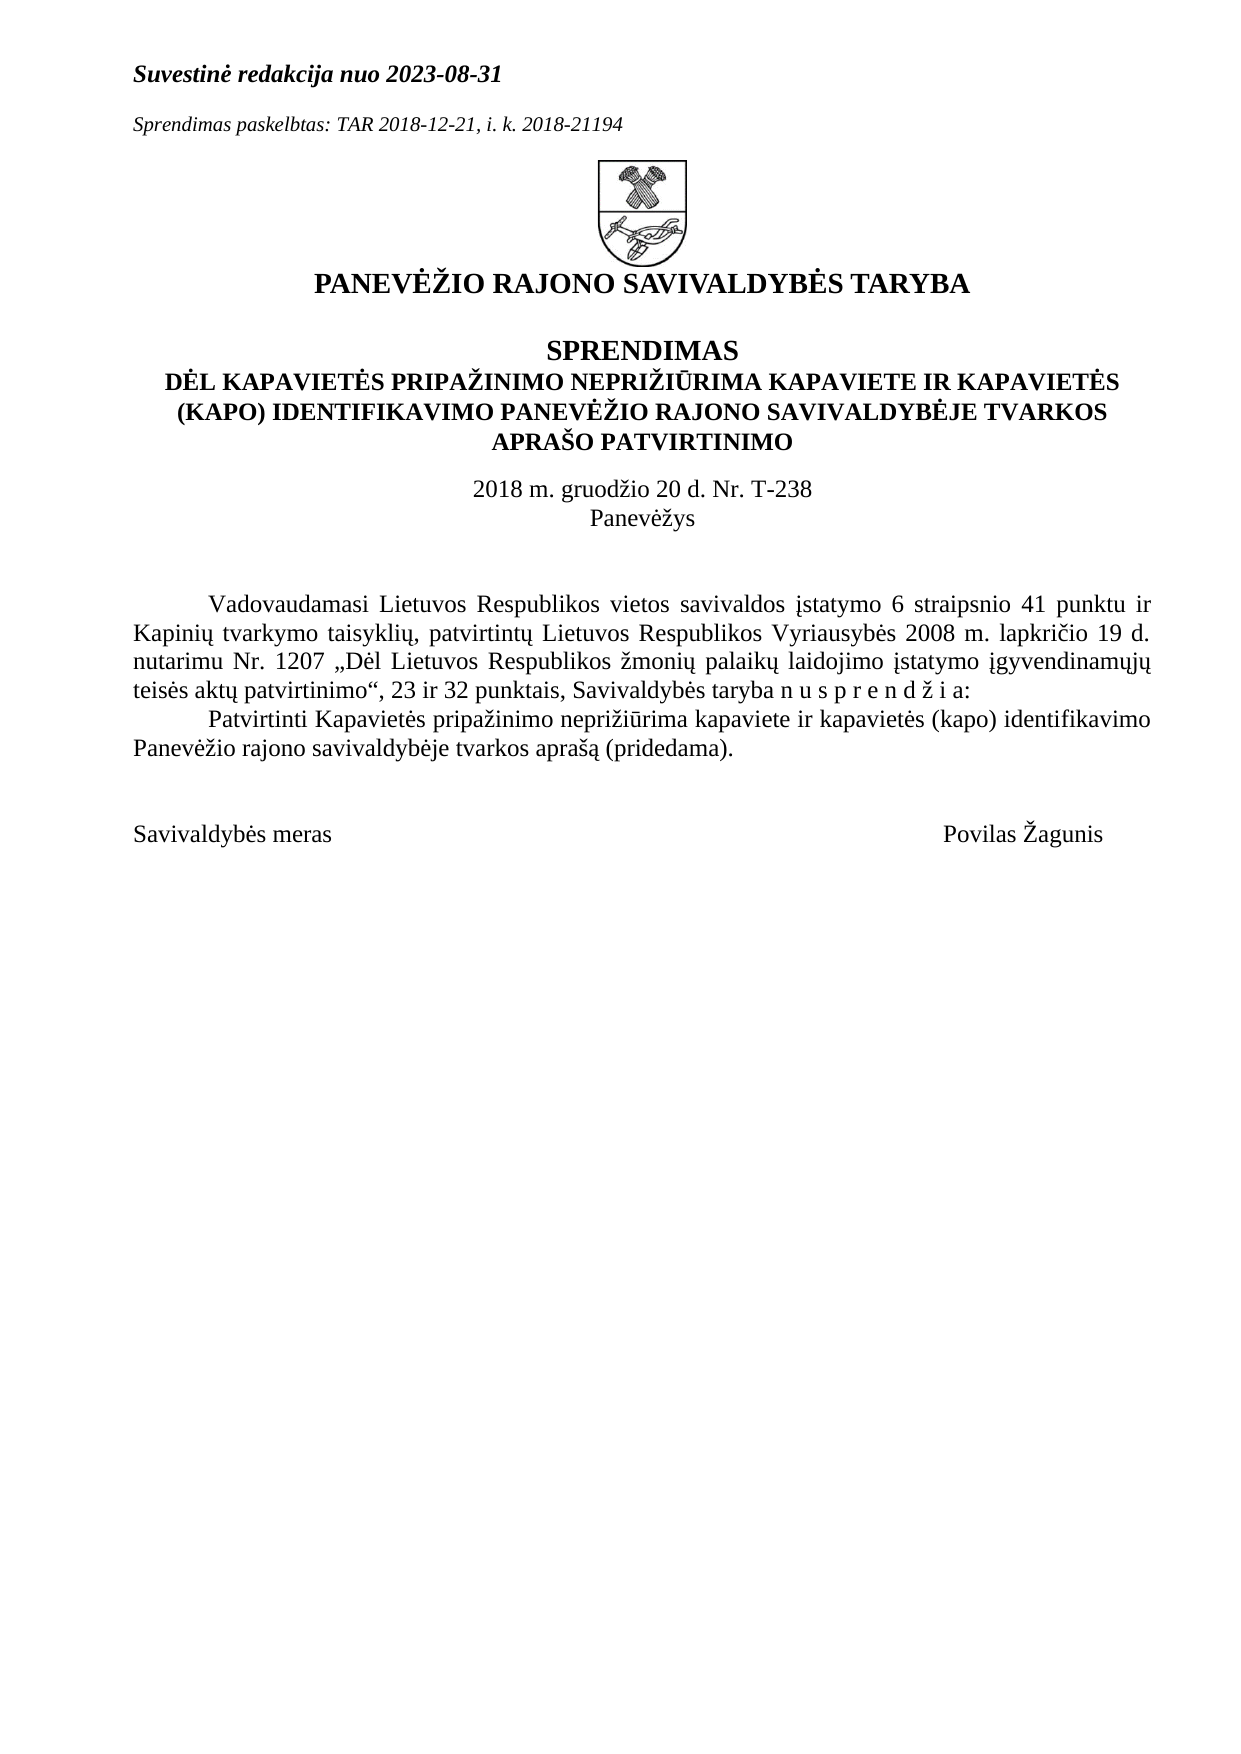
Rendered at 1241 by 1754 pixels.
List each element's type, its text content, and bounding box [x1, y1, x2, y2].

text Vadovaudamasi Lietuvos Respublikos vietos savivaldos įstatymo 6 straipsnio 41 punktu ir Kapinių tvarkymo taisyklių, patvirtintų Lietuvos Respublikos Vyriausybės 2008 m. lapkričio 19 d. nutarimu Nr. 1207 „Dėl Lietuvos Respublikos žmonių palaikų laidojimo įstatymo įgyvendinamųjų teisės aktų patvirtinimo“, 23 ir 32 punktais, Savivaldybės taryba n u s p r e n d ž i a: [133, 589, 1152, 704]
text 2018 m. gruodžio 20 d. Nr. T-238 [133, 474, 1152, 503]
text DĖL KAPAVIETĖS PRIPAŽINIMO NEPRIŽIŪRIMA KAPAVIETE IR KAPAVIETĖS (KAPO) IDENTIFIKAVIMO PANEVĖŽIO RAJONO SAVIVALDYBĖJE TVARKOS APRAŠO PATVIRTINIMO [133, 367, 1152, 456]
text Sprendimas paskelbtas: TAR 2018-12-21, i. k. 2018-21194 [133, 112, 1152, 136]
text Savivaldybės meras Povilas Žagunis [133, 819, 1152, 848]
text Patvirtinti Kapavietės pripažinimo neprižiūrima kapaviete ir kapavietės (kapo) identifikavimo Panevėžio rajono savivaldybėje tvarkos aprašą (pridedama). [133, 704, 1152, 761]
text Suvestinė redakcija nuo 2023-08-31 [133, 59, 1152, 88]
text Panevėžys [133, 503, 1152, 531]
text SPRENDIMAS [133, 333, 1152, 367]
text PANEVĖŽIO RAJONO SAVIVALDYBĖS TARYBA [133, 266, 1152, 300]
